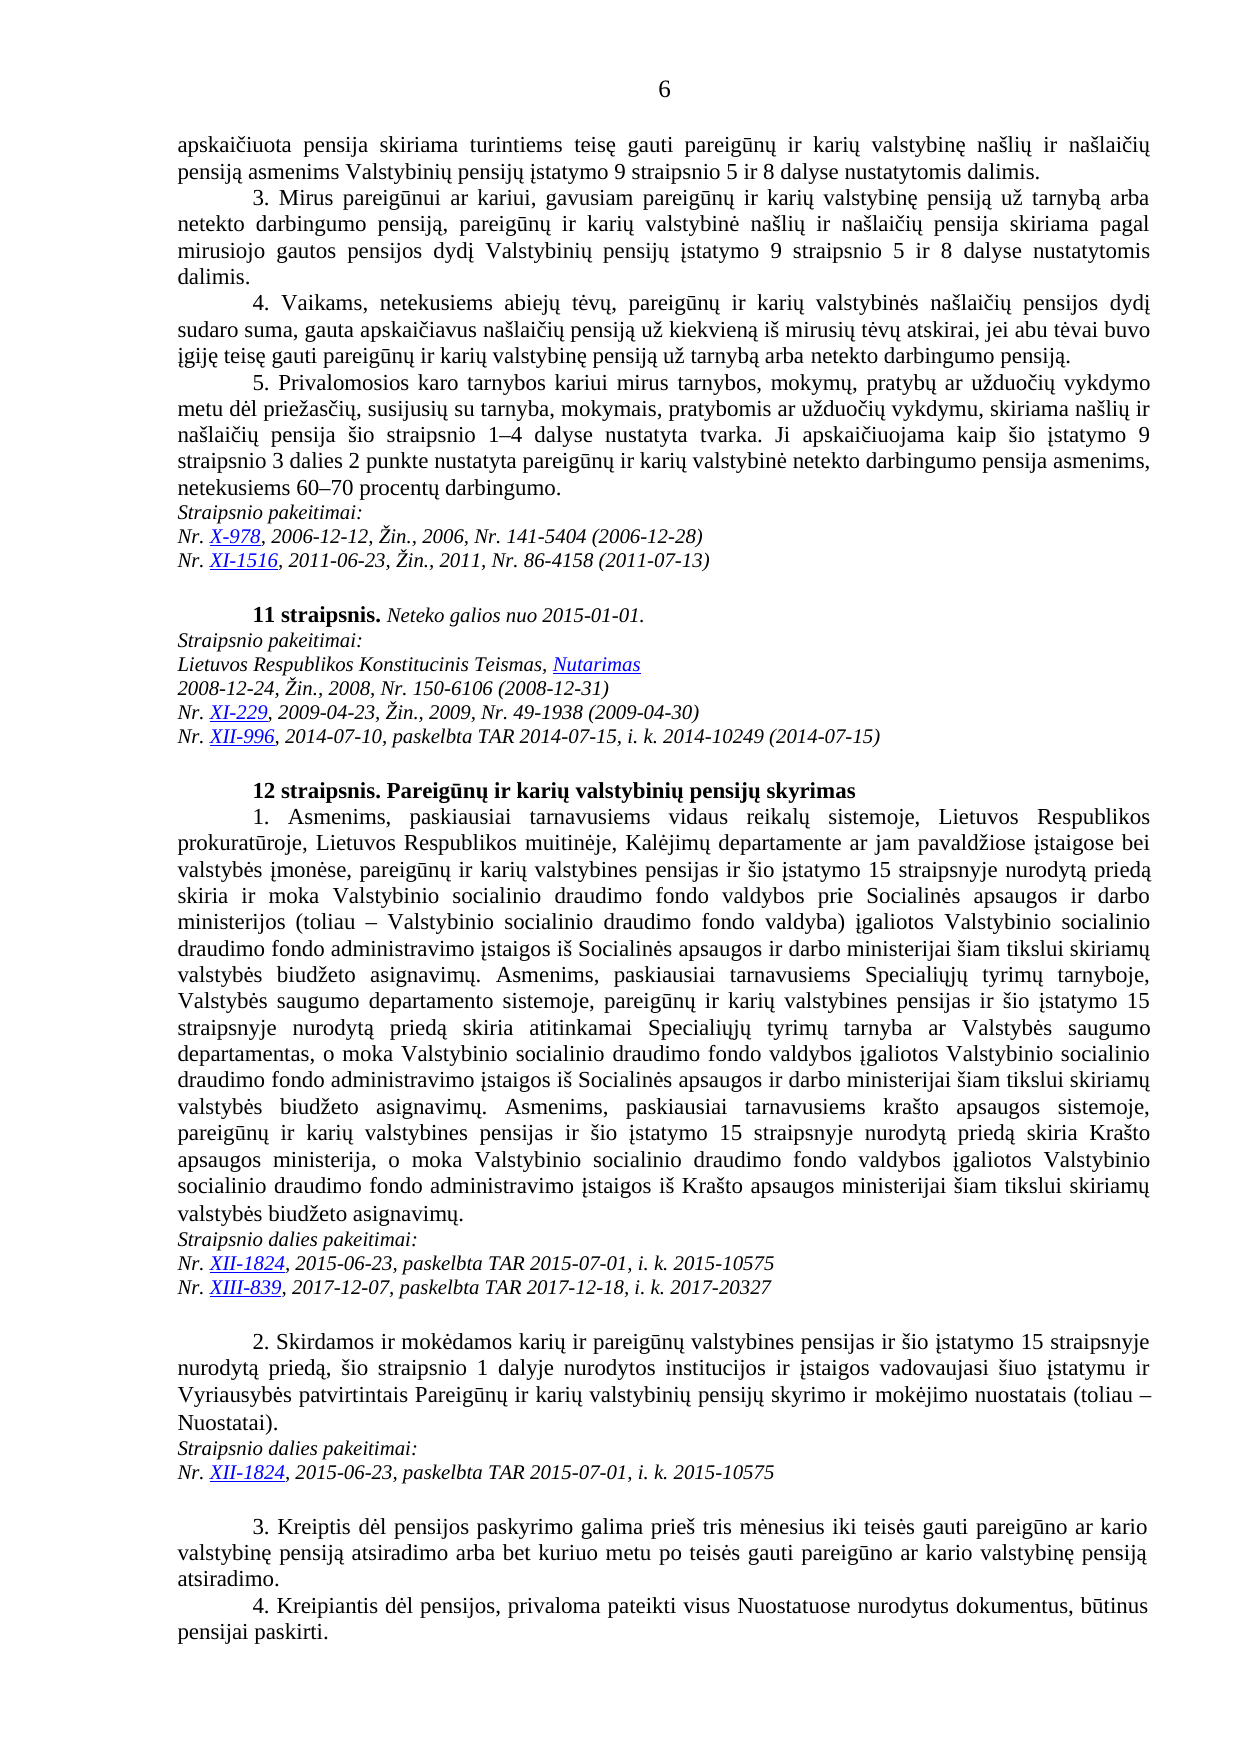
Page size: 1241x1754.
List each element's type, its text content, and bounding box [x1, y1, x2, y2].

text 1. Asmenims, paskiausiai tarnavusiems vidaus reikalų sistemoje, Lietuvos Respublikos prokuratūroje, Lietuvos Respublikos muitinėje, Kalėjimų departamente ar jam pavaldžiose įstaigose bei valstybės įmonėse, pareigūnų ir karių valstybines pensijas ir šio įstatymo 15 straipsnyje nurodytą priedą skiria ir moka Valstybinio socialinio draudimo fondo valdybos prie Socialinės apsaugos ir darbo ministerijos (toliau – Valstybinio socialinio draudimo fondo valdyba) įgaliotos Valstybinio socialinio draudimo fondo administravimo įstaigos iš Socialinės apsaugos ir darbo ministerijai šiam tikslui skiriamų valstybės biudžeto asignavimų. Asmenims, paskiausiai tarnavusiems Specialiųjų tyrimų tarnyboje, Valstybės saugumo departamento sistemoje, pareigūnų ir karių valstybines pensijas ir šio įstatymo 15 straipsnyje nurodytą priedą skiria atitinkamai Specialiųjų tyrimų tarnyba ar Valstybės saugumo departamentas, o moka Valstybinio socialinio draudimo fondo valdybos įgaliotos Valstybinio socialinio draudimo fondo administravimo įstaigos iš Socialinės apsaugos ir darbo ministerijai šiam tikslui skiriamų valstybės biudžeto asignavimų. Asmenims, paskiausiai tarnavusiems krašto apsaugos sistemoje, pareigūnų ir karių valstybines pensijas ir šio įstatymo 15 straipsnyje nurodytą priedą skiria Krašto apsaugos ministerija, o moka Valstybinio socialinio draudimo fondo valdybos įgaliotos Valstybinio socialinio draudimo fondo administravimo įstaigos iš Krašto apsaugos ministerijai šiam tikslui skiriamų valstybės biudžeto asignavimų. [177, 803, 1152, 1227]
text 12 straipsnis. Pareigūnų ir karių valstybinių pensijų skyrimas [177, 777, 1149, 803]
text Nr. XII-996, 2014-07-10, paskelbta TAR 2014-07-15, i. k. 2014-10249 (2014-07-15) [177, 724, 1149, 748]
text 5. Privalomosios karo tarnybos kariui mirus tarnybos, mokymų, pratybų ar užduočių vykdymo metu dėl priežasčių, susijusių su tarnyba, mokymais, pratybomis ar užduočių vykdymu, skiriama našlių ir našlaičių pensija šio straipsnio 1–4 dalyse nustatyta tvarka. Ji apskaičiuojama kaip šio įstatymo 9 straipsnio 3 dalies 2 punkte nustatyta pareigūnų ir karių valstybinė netekto darbingumo pensija asmenims, netekusiems 60–70 procentų darbingumo. [177, 368, 1152, 500]
text Straipsnio pakeitimai: [177, 500, 1152, 524]
text Nr. XII-1824, 2015-06-23, paskelbta TAR 2015-07-01, i. k. 2015-10575 [177, 1460, 1152, 1484]
text Lietuvos Respublikos Konstitucinis Teismas, Nutarimas [177, 652, 1152, 676]
text 11 straipsnis. Neteko galios nuo 2015-01-01. [177, 601, 1149, 628]
text Nr. XI-229, 2009-04-23, Žin., 2009, Nr. 49-1938 (2009-04-30) [177, 700, 1152, 724]
text 3. Mirus pareigūnui ar kariui, gavusiam pareigūnų ir karių valstybinę pensiją už tarnybą arba netekto darbingumo pensiją, pareigūnų ir karių valstybinė našlių ir našlaičių pensija skiriama pagal mirusiojo gautos pensijos dydį Valstybinių pensijų įstatymo 9 straipsnio 5 ir 8 dalyse nustatytomis dalimis. [177, 184, 1152, 289]
text Nr. XI-1516, 2011-06-23, Žin., 2011, Nr. 86-4158 (2011-07-13) [177, 548, 1152, 572]
text Nr. X-978, 2006-12-12, Žin., 2006, Nr. 141-5404 (2006-12-28) [177, 524, 1152, 548]
text 2008-12-24, Žin., 2008, Nr. 150-6106 (2008-12-31) [177, 676, 1152, 700]
text 4. Vaikams, netekusiems abiejų tėvų, pareigūnų ir karių valstybinės našlaičių pensijos dydį sudaro suma, gauta apskaičiavus našlaičių pensiją už kiekvieną iš mirusių tėvų atskirai, jei abu tėvai buvo įgiję teisę gauti pareigūnų ir karių valstybinę pensiją už tarnybą arba netekto darbingumo pensiją. [177, 289, 1152, 368]
text 2. Skirdamos ir mokėdamos karių ir pareigūnų valstybines pensijas ir šio įstatymo 15 straipsnyje nurodytą priedą, šio straipsnio 1 dalyje nurodytos institucijos ir įstaigos vadovaujasi šiuo įstatymu ir Vyriausybės patvirtintais Pareigūnų ir karių valstybinių pensijų skyrimo ir mokėjimo nuostatais (toliau – Nuostatai). [177, 1328, 1152, 1436]
text 3. Kreiptis dėl pensijos paskyrimo galima prieš tris mėnesius iki teisės gauti pareigūno ar kario valstybinę pensiją atsiradimo arba bet kuriuo metu po teisės gauti pareigūno ar kario valstybinę pensiją atsiradimo. [177, 1513, 1149, 1592]
text Nr. XIII-839, 2017-12-07, paskelbta TAR 2017-12-18, i. k. 2017-20327 [177, 1275, 1152, 1299]
text Nr. XII-1824, 2015-06-23, paskelbta TAR 2015-07-01, i. k. 2015-10575 [177, 1251, 1152, 1275]
text Straipsnio dalies pakeitimai: [177, 1436, 1152, 1460]
text apskaičiuota pensija skiriama turintiems teisę gauti pareigūnų ir karių valstybinę našlių ir našlaičių pensiją asmenims Valstybinių pensijų įstatymo 9 straipsnio 5 ir 8 dalyse nustatytomis dalimis. [177, 131, 1152, 184]
text Straipsnio pakeitimai: [177, 628, 1152, 652]
text Straipsnio dalies pakeitimai: [177, 1227, 1152, 1251]
text 4. Kreipiantis dėl pensijos, privaloma pateikti visus Nuostatuose nurodytus dokumentus, būtinus pensijai paskirti. [177, 1592, 1149, 1644]
